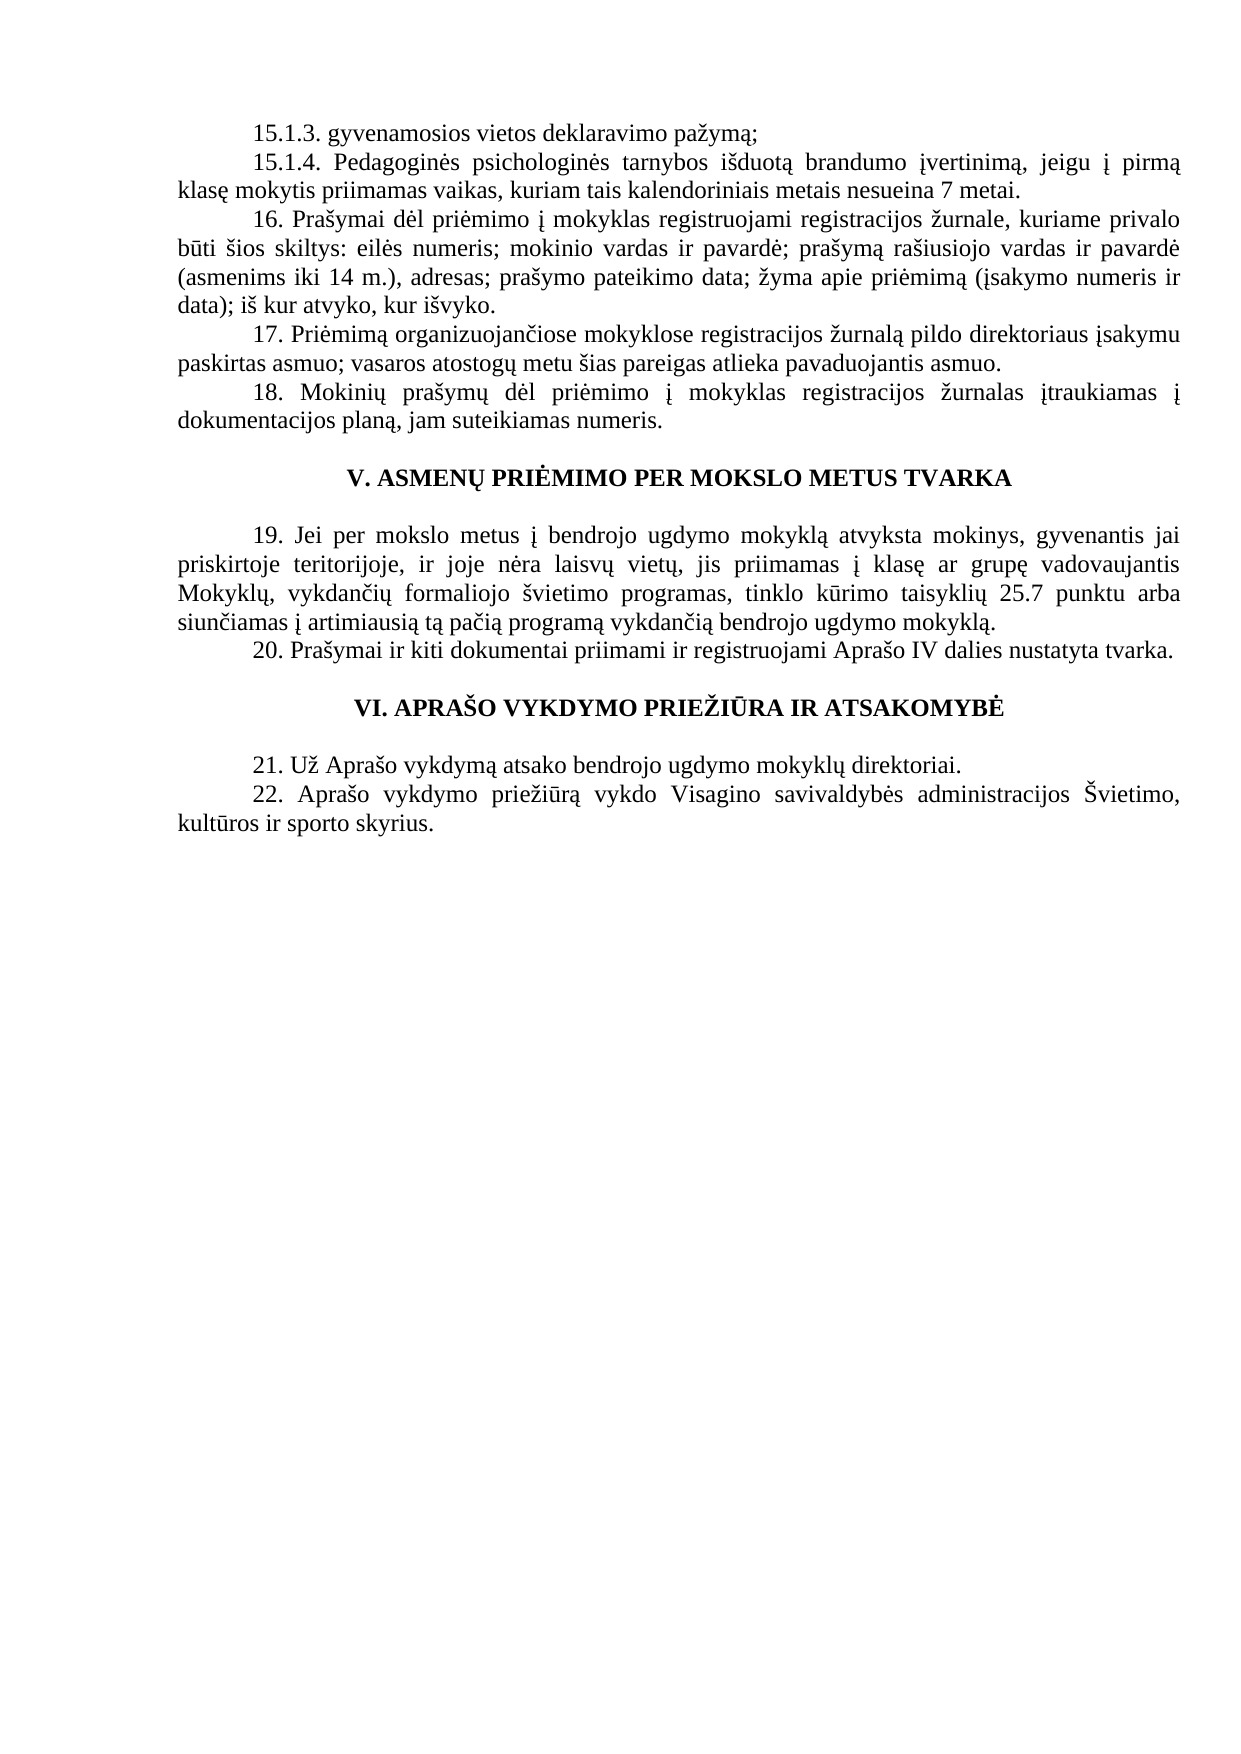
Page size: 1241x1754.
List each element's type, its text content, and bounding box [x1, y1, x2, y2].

text 19. Jei per mokslo metus į bendrojo ugdymo mokyklą atvyksta mokinys, gyvenantis jai priskirtoje teritorijoje, ir joje nėra laisvų vietų, jis priimamas į klasę ar grupę vadovaujantis Mokyklų, vykdančių formaliojo švietimo programas, tinklo kūrimo taisyklių 25.7 punktu arba siunčiamas į artimiausią tą pačią programą vykdančią bendrojo ugdymo mokyklą. [177, 521, 1181, 636]
text 16. Prašymai dėl priėmimo į mokyklas registruojami registracijos žurnale, kuriame privalo būti šios skiltys: eilės numeris; mokinio vardas ir pavardė; prašymą rašiusiojo vardas ir pavardė (asmenims iki 14 m.), adresas; prašymo pateikimo data; žyma apie priėmimą (įsakymo numeris ir data); iš kur atvyko, kur išvyko. [177, 204, 1181, 319]
text 21. Už Aprašo vykdymą atsako bendrojo ugdymo mokyklų direktoriai. [177, 751, 1181, 779]
text VI. APRAŠO VYKDYMO PRIEŽIŪRA IR ATSAKOMYBĖ [177, 693, 1181, 722]
text 18. Mokinių prašymų dėl priėmimo į mokyklas registracijos žurnalas įtraukiamas į dokumentacijos planą, jam suteikiamas numeris. [177, 377, 1181, 434]
text 20. Prašymai ir kiti dokumentai priimami ir registruojami Aprašo IV dalies nustatyta tvarka. [177, 636, 1181, 664]
text 15.1.4. Pedagoginės psichologinės tarnybos išduotą brandumo įvertinimą, jeigu į pirmą klasę mokytis priimamas vaikas, kuriam tais kalendoriniais metais nesueina 7 metai. [177, 147, 1181, 204]
text 15.1.3. gyvenamosios vietos deklaravimo pažymą; [177, 118, 1181, 147]
text 17. Priėmimą organizuojančiose mokyklose registracijos žurnalą pildo direktoriaus įsakymu paskirtas asmuo; vasaros atostogų metu šias pareigas atlieka pavaduojantis asmuo. [177, 319, 1181, 377]
text 22. Aprašo vykdymo priežiūrą vykdo Visagino savivaldybės administracijos Švietimo, kultūros ir sporto skyrius. [177, 779, 1181, 837]
text V. ASMENŲ PRIĖMIMO PER MOKSLO METUS TVARKA [177, 463, 1181, 492]
